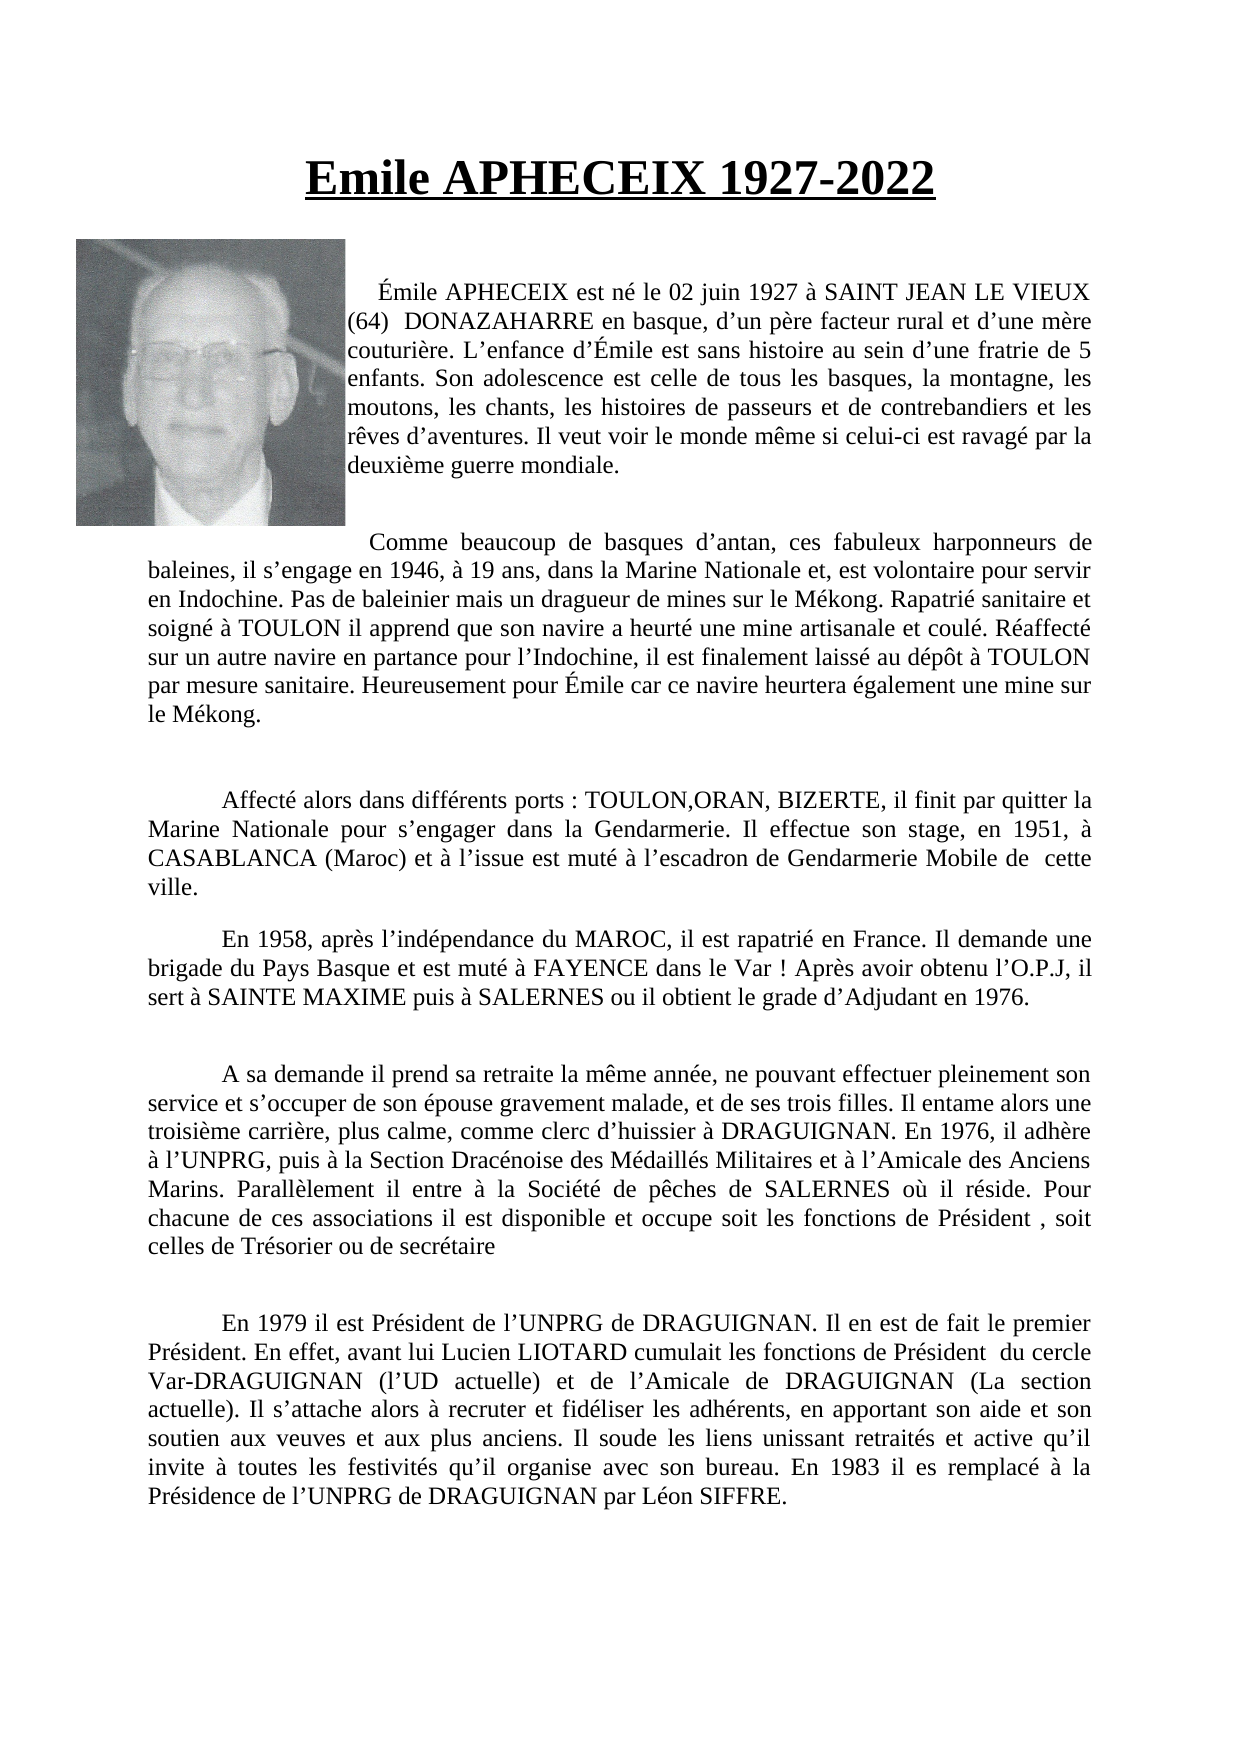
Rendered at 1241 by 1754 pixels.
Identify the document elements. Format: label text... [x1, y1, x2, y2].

text Affecté alors dans différents ports : TOULON,ORAN, BIZERTE, il finit par quitter la Marine Nationale pour s’engager dans la Gendarmerie. Il effectue son stage, en 1951, à CASABLANCA (Maroc) et à l’issue est muté à l’escadron de Gendarmerie Mobile de cette ville. [148, 785, 1093, 900]
text Comme beaucoup de basques d’antan, ces fabuleux harponneurs de baleines, il s’engage en 1946, à 19 ans, dans la Marine Nationale et, est volontaire pour servir en Indochine. Pas de baleinier mais un dragueur de mines sur le Mékong. Rapatrié sanitaire et soigné à TOULON il apprend que son navire a heurté une mine artisanale et coulé. Réaffecté sur un autre navire en partance pour l’Indochine, il est finalement laissé au dépôt à TOULON par mesure sanitaire. Heureusement pour Émile car ce navire heurtera également une mine sur le Mékong. [148, 527, 1093, 728]
text En 1979 il est Président de l’UNPRG de DRAGUIGNAN. Il en est de fait le premier Président. En effet, avant lui Lucien LIOTARD cumulait les fonctions de Président du cercle Var-DRAGUIGNAN (l’UD actuelle) et de l’Amicale de DRAGUIGNAN (La section actuelle). Il s’attache alors à recruter et fidéliser les adhérents, en apportant son aide et son soutien aux veuves et aux plus anciens. Il soude les liens unissant retraités et active qu’il invite à toutes les festivités qu’il organise avec son bureau. En 1983 il es remplacé à la Présidence de l’UNPRG de DRAGUIGNAN par Léon SIFFRE. [148, 1308, 1093, 1509]
text A sa demande il prend sa retraite la même année, ne pouvant effectuer pleinement son service et s’occuper de son épouse gravement malade, et de ses trois filles. Il entame alors une troisième carrière, plus calme, comme clerc d’huissier à DRAGUIGNAN. En 1976, il adhère à l’UNPRG, puis à la Section Dracénoise des Médaillés Militaires et à l’Amicale des Anciens Marins. Parallèlement il entre à la Société de pêches de SALERNES où il réside. Pour chacune de ces associations il est disponible et occupe soit les fonctions de Président , soit celles de Trésorier ou de secrétaire [148, 1059, 1093, 1260]
text Emile APHECEIX 1927-2022 [148, 148, 1093, 205]
picture [76, 239, 346, 526]
text Émile APHECEIX est né le 02 juin 1927 à SAINT JEAN LE VIEUX (64) DONAZAHARRE en basque, d’un père facteur rural et d’une mère couturière. L’enfance d’Émile est sans histoire au sein d’une fratrie de 5 enfants. Son adolescence est celle de tous les basques, la montagne, les moutons, les chants, les histoires de passeurs et de contrebandiers et les rêves d’aventures. Il veut voir le monde même si celui-ci est ravagé par la deuxième guerre mondiale. [347, 277, 1093, 478]
text En 1958, après l’indépendance du MAROC, il est rapatrié en France. Il demande une brigade du Pays Basque et est muté à FAYENCE dans le Var ! Après avoir obtenu l’O.P.J, il sert à SAINTE MAXIME puis à SALERNES ou il obtient le grade d’Adjudant en 1976. [148, 924, 1093, 1011]
